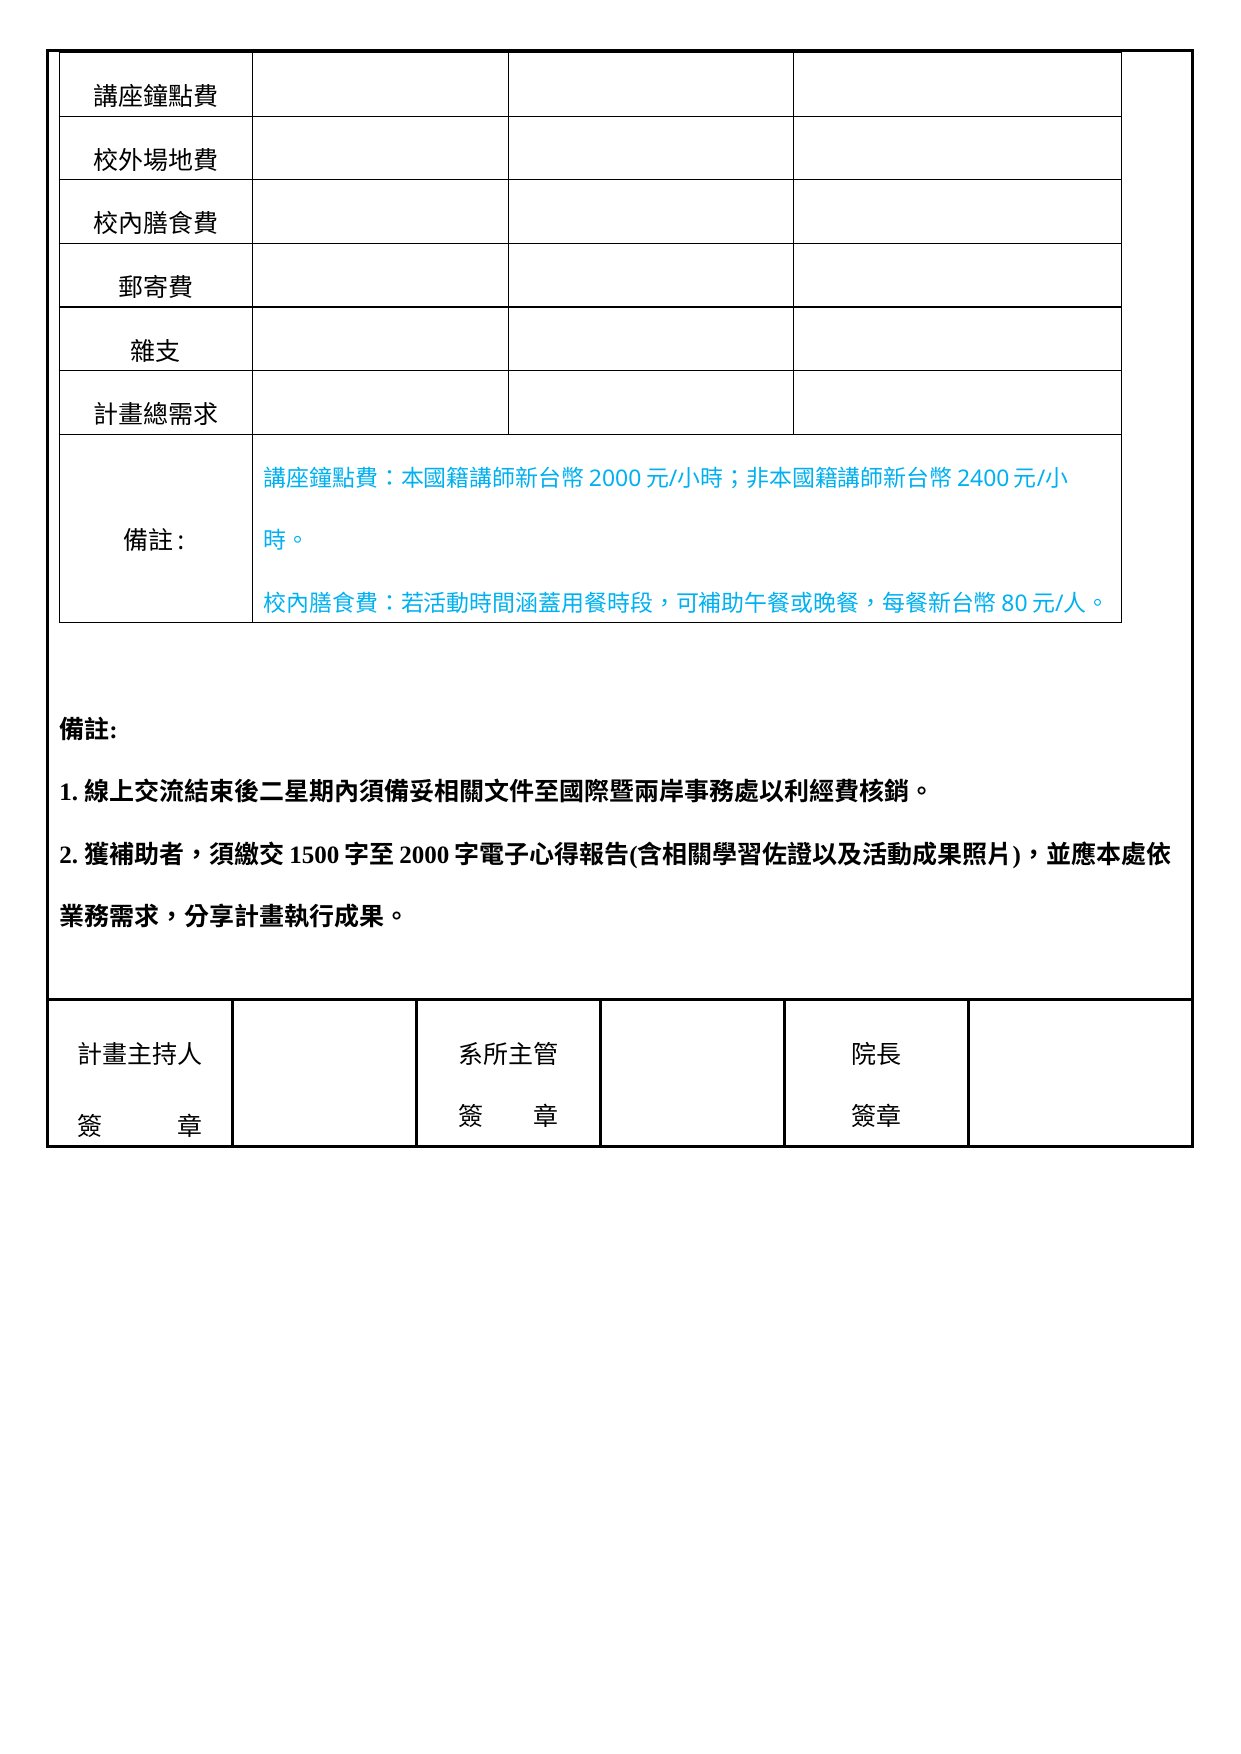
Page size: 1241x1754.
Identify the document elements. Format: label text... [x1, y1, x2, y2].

table_cell [509, 244, 793, 306]
table_cell [794, 308, 1121, 370]
table_cell [253, 308, 508, 370]
table_cell [253, 53, 508, 116]
table_cell [509, 180, 793, 243]
table_cell [509, 117, 793, 179]
table_cell [253, 244, 508, 306]
table_cell [794, 371, 1121, 433]
table_cell 備註: [60, 435, 252, 622]
table_cell 計畫總需求 [60, 371, 252, 433]
table_header 備註: 1. 線上交流結束後二星期內須備妥相關文件至國際暨兩岸事務處以利經費核銷。 2. 獲補助者，須繳交1500字至2000字電子心得報告(含相關學習佐證以及活動成果照片)，並應本處依業務需求，分享計畫執行成果。 [49, 52, 1191, 998]
table_cell [794, 244, 1121, 306]
table_cell 校外場地費 [60, 117, 252, 179]
table_cell [234, 1001, 415, 1145]
table_cell 校內膳食費 [60, 180, 252, 243]
table_cell 講座鐘點費 [60, 53, 252, 116]
table_cell [602, 1001, 783, 1145]
table_cell [970, 1001, 1191, 1145]
table_cell 系所主管 簽 章 [418, 1001, 599, 1145]
table_cell 雜支 [60, 308, 252, 370]
table_cell 院長 簽章 [786, 1001, 967, 1145]
table_cell [509, 308, 793, 370]
table_cell [253, 371, 508, 433]
table_cell [509, 53, 793, 116]
table_cell [509, 371, 793, 433]
table_cell 講座鐘點費：本國籍講師新台幣2000元/小時；非本國籍講師新台幣2400元/小時。 校內膳食費：若活動時間涵蓋用餐時段，可補助午餐或晚餐，每餐新台幣80元/人。 [253, 435, 1121, 622]
table_cell [794, 180, 1121, 243]
table_cell [794, 117, 1121, 179]
table_cell 計畫主持人 簽 章 [49, 1001, 231, 1145]
table_cell 郵寄費 [60, 244, 252, 306]
table_cell [794, 53, 1121, 116]
table_cell [253, 117, 508, 179]
table_cell [253, 180, 508, 243]
